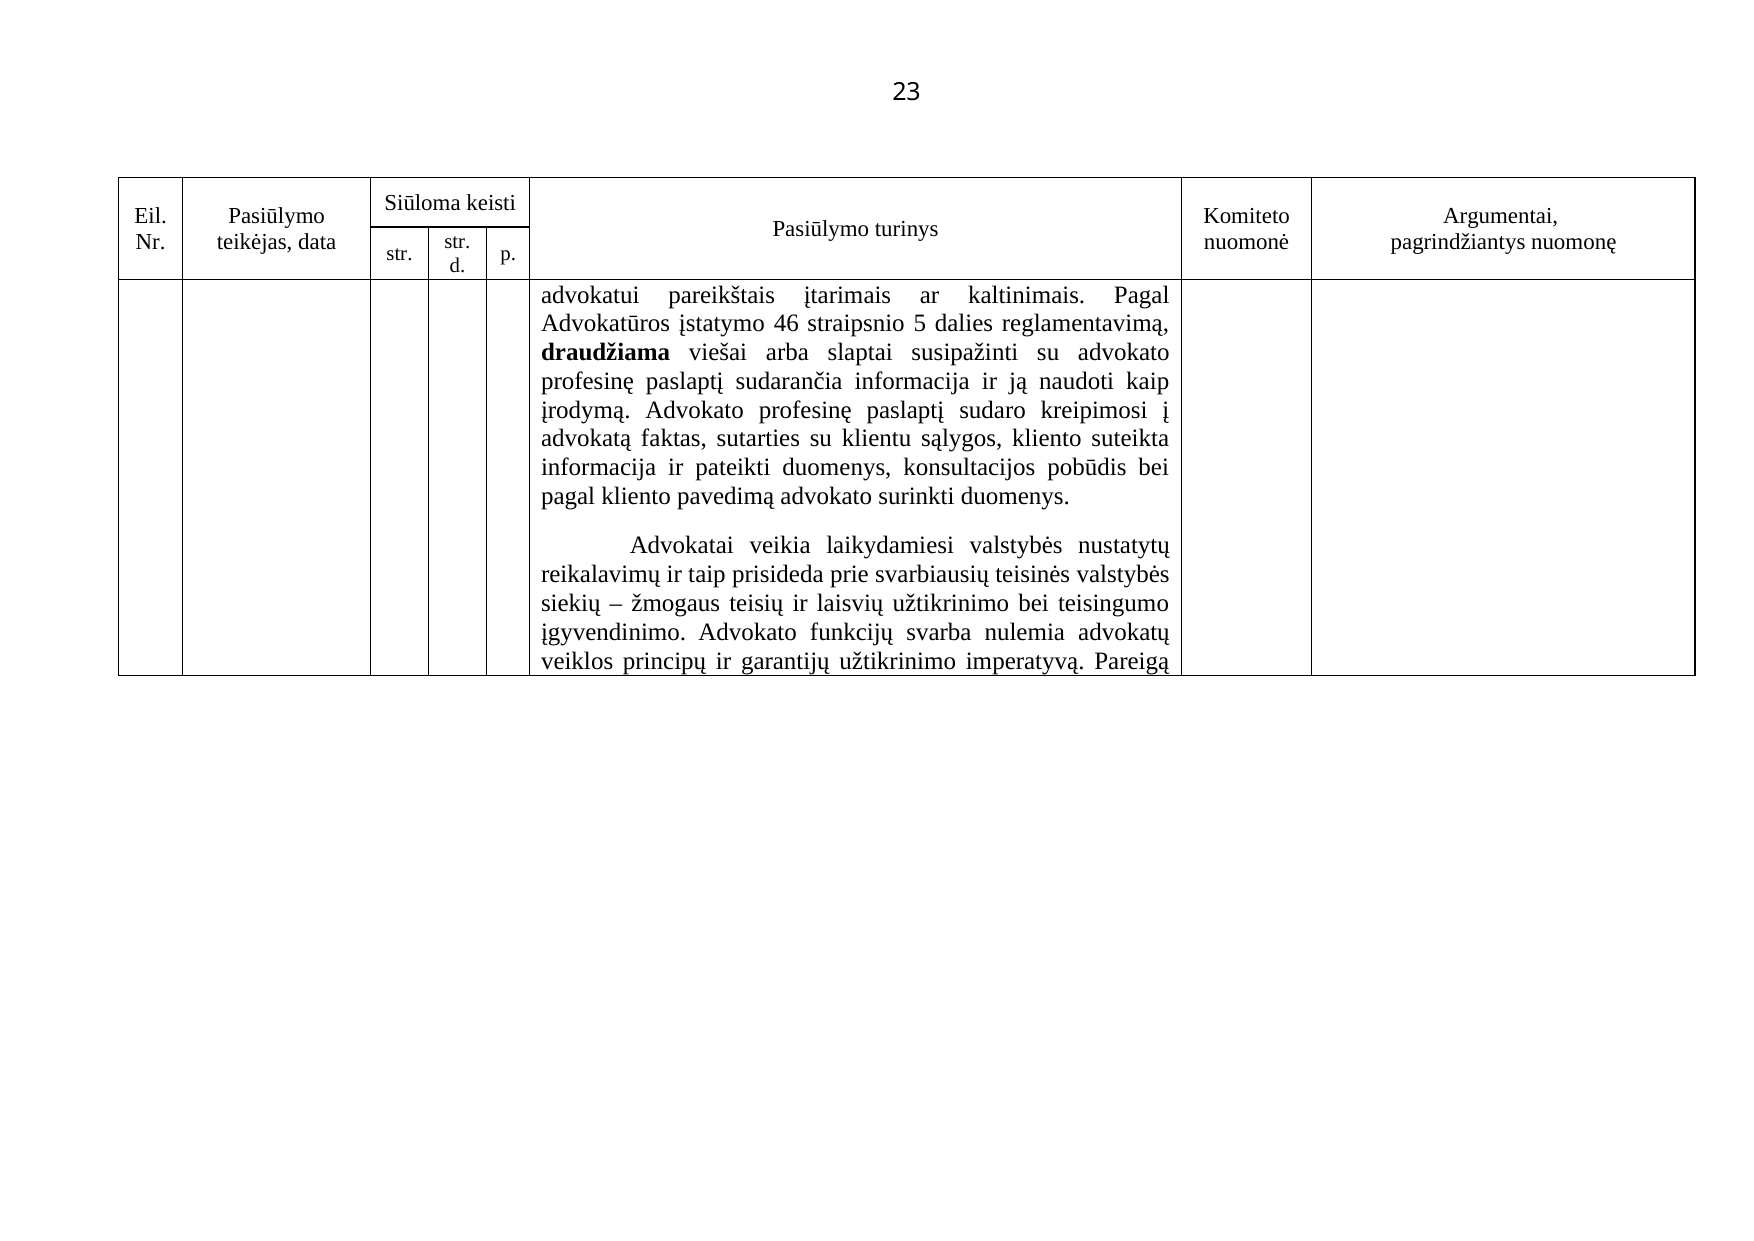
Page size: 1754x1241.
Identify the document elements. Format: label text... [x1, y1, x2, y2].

table_header Siūloma keisti [371, 178, 529, 226]
table_header Argumentai, pagrindžiantys nuomonę [1312, 178, 1694, 279]
table_cell [119, 280, 182, 674]
table_header Eil. Nr. [119, 178, 182, 279]
table_header Pasiūlymo turinys [530, 178, 1181, 279]
table_cell [429, 280, 486, 674]
table_cell [371, 280, 428, 674]
table_cell str. d. [429, 228, 486, 279]
table_header Pasiūlymo teikėjas, data [183, 178, 370, 279]
table_cell str. [371, 228, 428, 279]
table_cell advokatui pareikštais įtarimais ar kaltinimais. Pagal Advokatūros įstatymo 46 straipsnio 5 dalies reglamentavimą, draudžiama viešai arba slaptai susipažinti su advokato profesinę paslaptį sudarančia informacija ir ją naudoti kaip įrodymą. Advokato profesinę paslaptį sudaro kreipimosi į advokatą faktas, sutarties su klientu sąlygos, kliento suteikta informacija ir pateikti duomenys, konsultacijos pobūdis bei pagal kliento pavedimą advokato surinkti duomenys. Advokatai veikia laikydamiesi valstybės nustatytų reikalavimų ir taip prisideda prie svarbiausių teisinės valstybės siekių – žmogaus teisių ir laisvių užtikrinimo bei teisingumo įgyvendinimo. Advokato funkcijų svarba nulemia advokatų veiklos principų ir garantijų užtikrinimo imperatyvą. Pareigą [530, 280, 1181, 674]
table_cell [487, 280, 529, 674]
table_cell [183, 280, 370, 674]
table_cell [1182, 280, 1311, 674]
table_cell p. [487, 228, 529, 279]
table_header Komiteto nuomonė [1182, 178, 1311, 279]
table_cell [1312, 280, 1694, 674]
